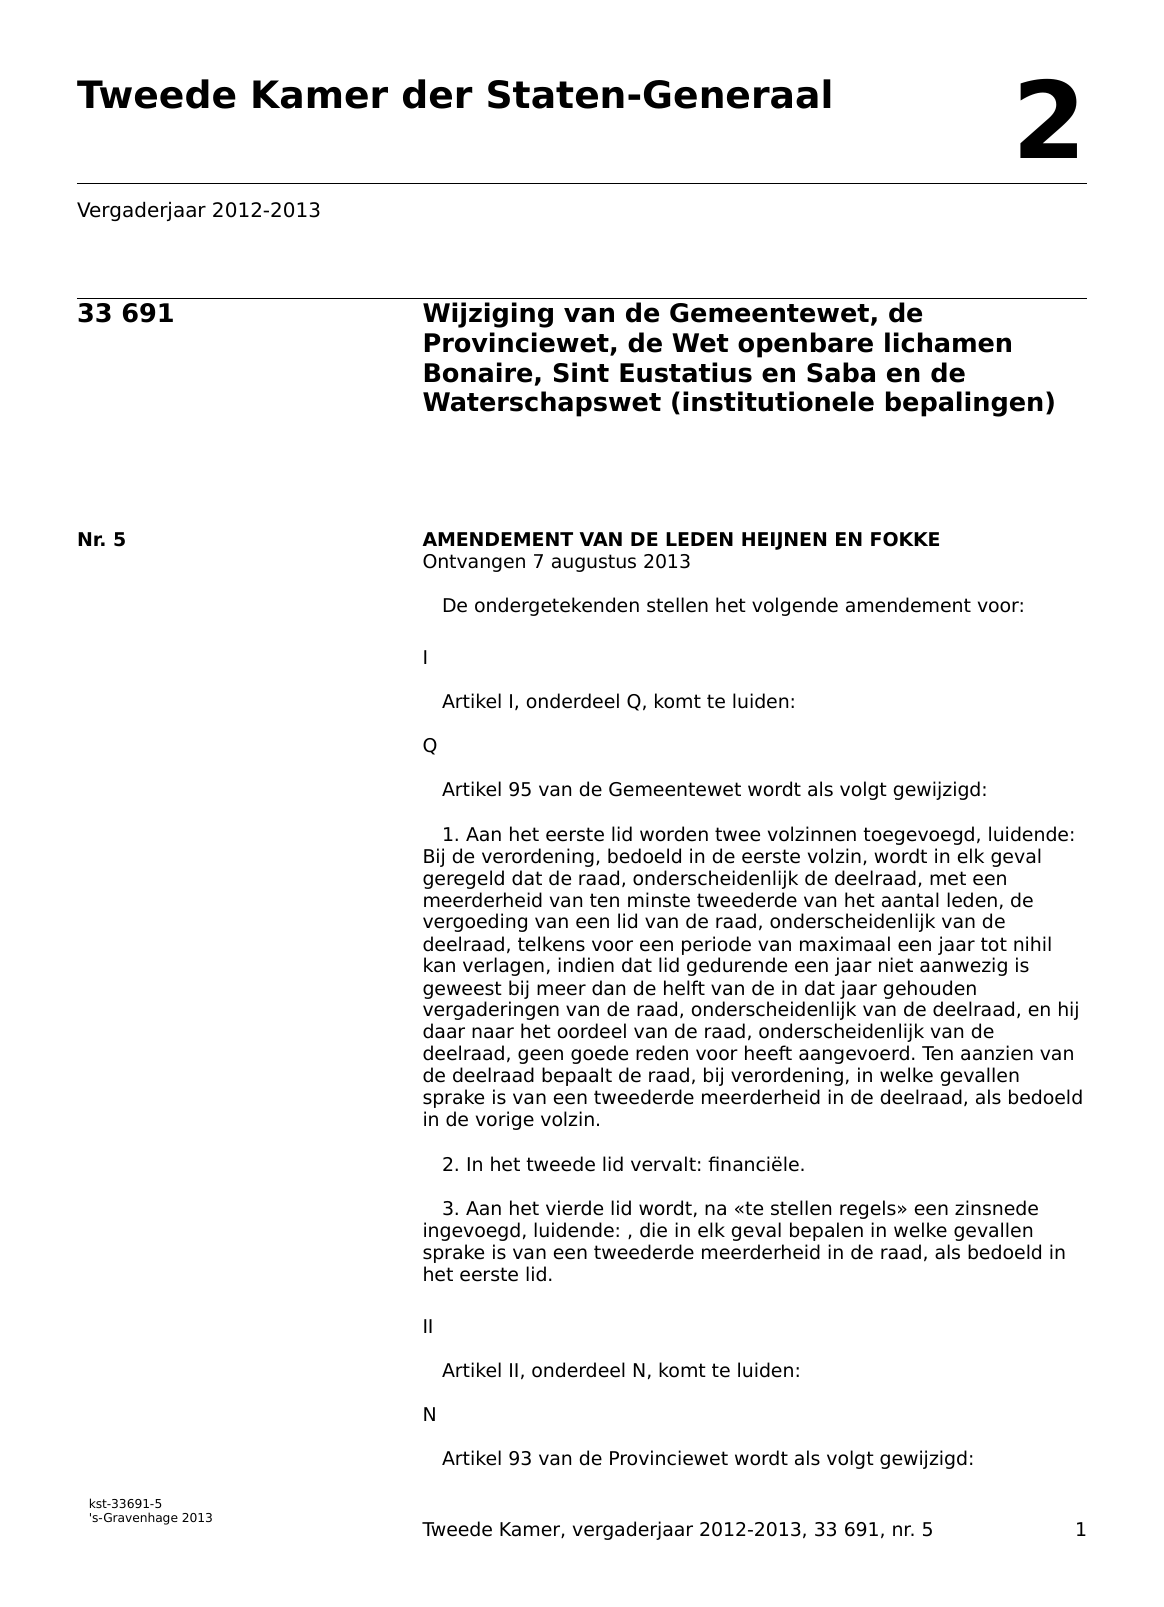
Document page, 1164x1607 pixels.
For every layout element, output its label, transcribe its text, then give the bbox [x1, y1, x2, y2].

subtitle Nr. 5 AMENDEMENT VAN DE LEDEN HEIJNEN EN FOKKE [77, 529, 1087, 551]
text Artikel 93 van de Provinciewet wordt als volgt gewijzigd: [422, 1448, 1087, 1470]
text 3. Aan het vierde lid wordt, na «te stellen regels» een zinsnede ingevoegd, luidende: , die in elk geval bepalen in welke gevallen sprake is van een tweederde meerderheid in de raad, als bedoeld in het eerste lid. [422, 1198, 1087, 1286]
text 's-Gravenhage 2013 [88, 1511, 323, 1525]
table_header Tweede Kamer der Staten-Generaal [77, 59, 886, 183]
subtitle II [422, 1316, 1087, 1337]
text N [422, 1404, 1087, 1426]
text kst-33691-5 [88, 1497, 323, 1511]
text Artikel I, onderdeel Q, komt te luiden: [422, 691, 1087, 713]
text 2. In het tweede lid vervalt: financiële. [422, 1153, 1087, 1175]
text De ondergetekenden stellen het volgende amendement voor: [422, 595, 1087, 617]
text Q [422, 735, 1087, 757]
text Artikel 95 van de Gemeentewet wordt als volgt gewijzigd: [422, 779, 1087, 801]
text Artikel II, onderdeel N, komt te luiden: [422, 1360, 1087, 1382]
subtitle 33 691 Wijziging van de Gemeentewet, de Provinciewet, de Wet openbare lichamen Bonaire, Sint Eustatius en Saba en de Waterschapswet (institutionele bepalingen) [77, 299, 1087, 418]
subtitle I [422, 647, 1087, 669]
text Ontvangen 7 augustus 2013 [422, 551, 1087, 573]
table_cell Vergaderjaar 2012-2013 [77, 184, 1087, 298]
table_header 2 [886, 59, 1087, 183]
text 1. Aan het eerste lid worden twee volzinnen toegevoegd, luidende: Bij de verordening, bedoeld in de eerste volzin, wordt in elk geval geregeld dat de raad, onderscheidenlijk de deelraad, met een meerderheid van ten minste tweederde van het aantal leden, de vergoeding van een lid van de raad, onderscheidenlijk van de deelraad, telkens voor een periode van maximaal een jaar tot nihil kan verlagen, indien dat lid gedurende een jaar niet aanwezig is geweest bij meer dan de helft van de in dat jaar gehouden vergaderingen van de raad, onderscheidenlijk van de deelraad, en hij daar naar het oordeel van de raad, onderscheidenlijk van de deelraad, geen goede reden voor heeft aangevoerd. Ten aanzien van de deelraad bepaalt de raad, bij verordening, in welke gevallen sprake is van een tweederde meerderheid in de deelraad, als bedoeld in de vorige volzin. [422, 823, 1087, 1131]
